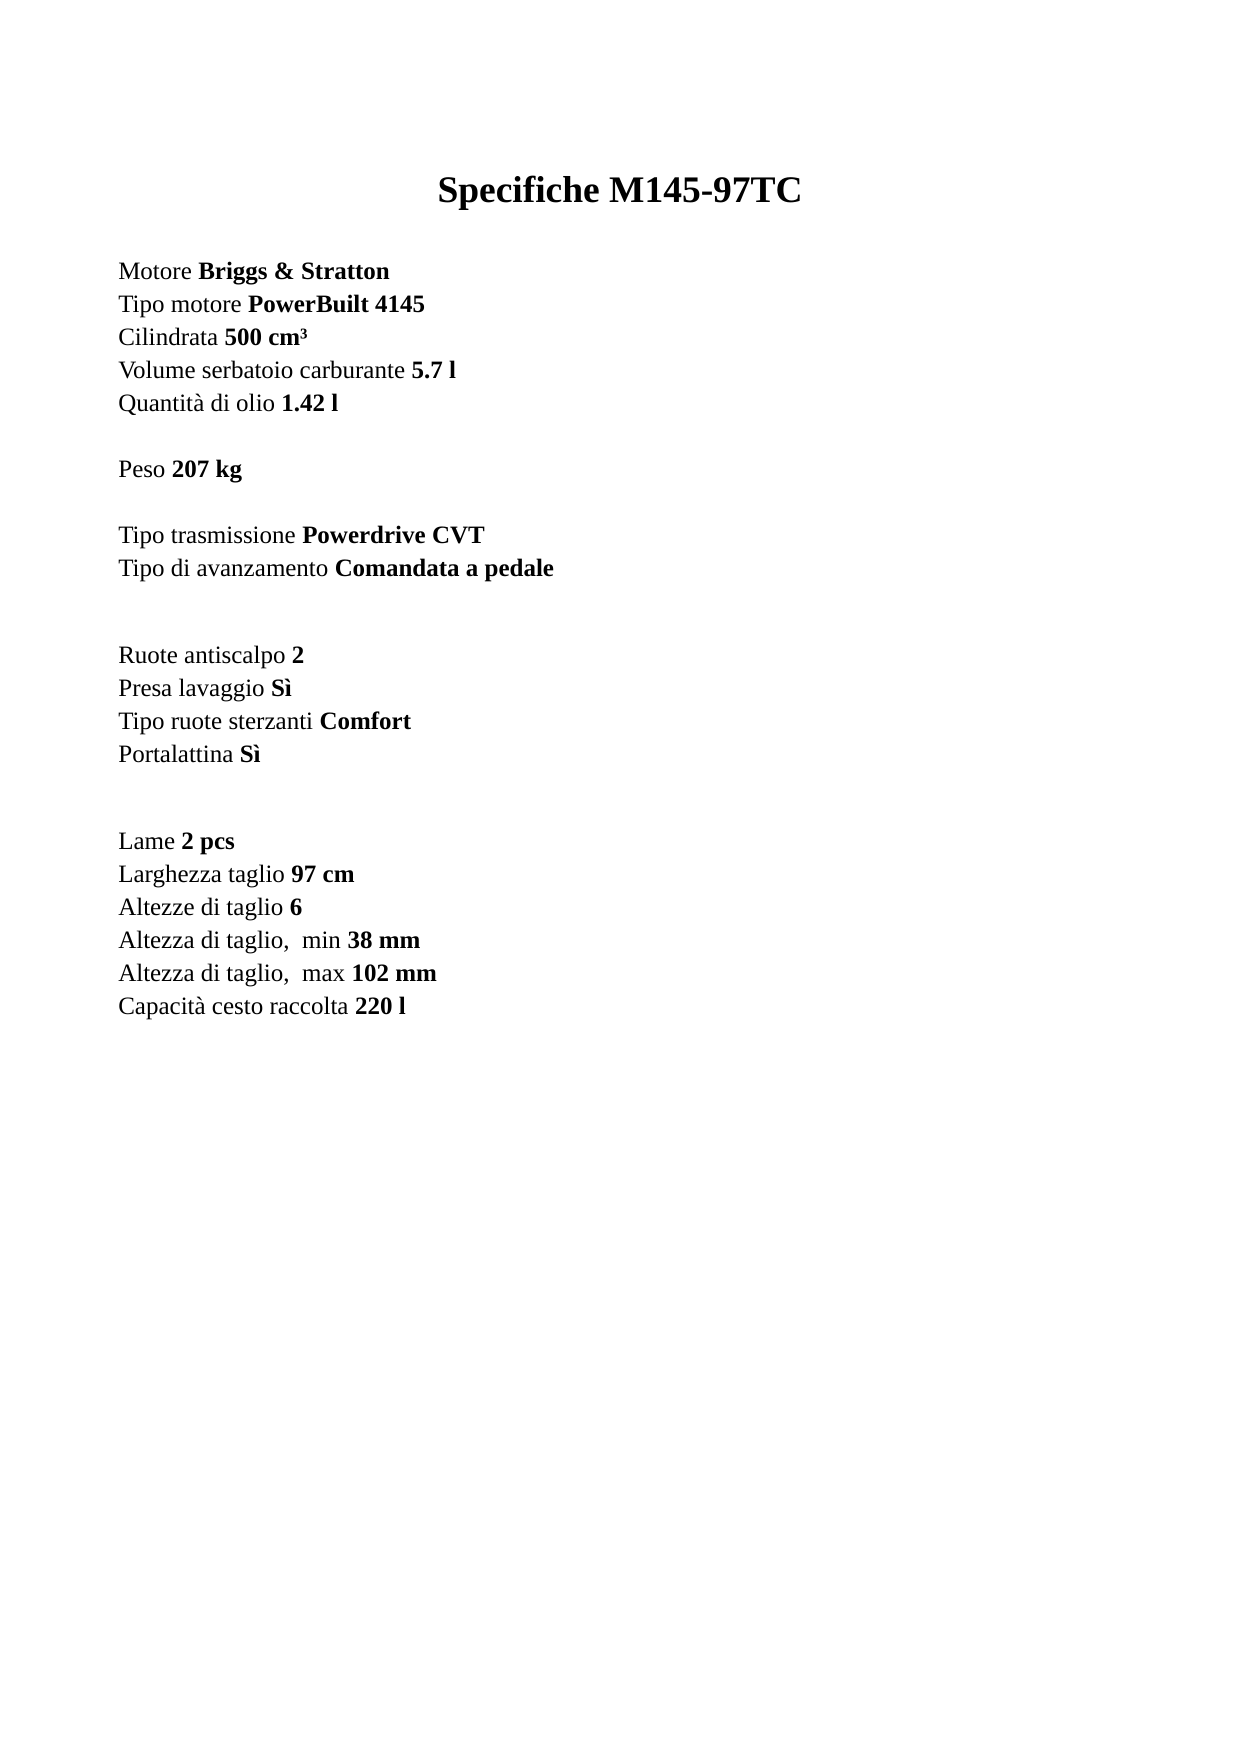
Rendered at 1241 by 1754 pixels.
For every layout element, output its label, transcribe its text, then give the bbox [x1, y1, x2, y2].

text Altezza di taglio, max 102 mm [118, 958, 1122, 987]
text Volume serbatoio carburante 5.7 l [118, 355, 1122, 384]
text Tipo trasmissione Powerdrive CVT [118, 521, 1122, 549]
text Portalattina Sì [118, 739, 1122, 768]
text Cilindrata 500 cm³ [118, 322, 1122, 351]
text Lame 2 pcs [118, 826, 1122, 855]
text Peso 207 kg [118, 454, 1122, 483]
text Tipo motore PowerBuilt 4145 [118, 289, 1122, 318]
subtitle Specifiche M145-97TC [118, 168, 1122, 211]
text Presa lavaggio Sì [118, 673, 1122, 702]
text Tipo ruote sterzanti Comfort [118, 706, 1122, 735]
text Motore Briggs & Stratton [118, 256, 1122, 285]
text Ruote antiscalpo 2 [118, 640, 1122, 669]
text Larghezza taglio 97 cm [118, 859, 1122, 888]
text Quantità di olio 1.42 l [118, 388, 1122, 417]
text Tipo di avanzamento Comandata a pedale [118, 553, 1122, 582]
text Altezze di taglio 6 [118, 892, 1122, 921]
text Altezza di taglio, min 38 mm [118, 925, 1122, 954]
text Capacità cesto raccolta 220 l [118, 991, 1122, 1020]
